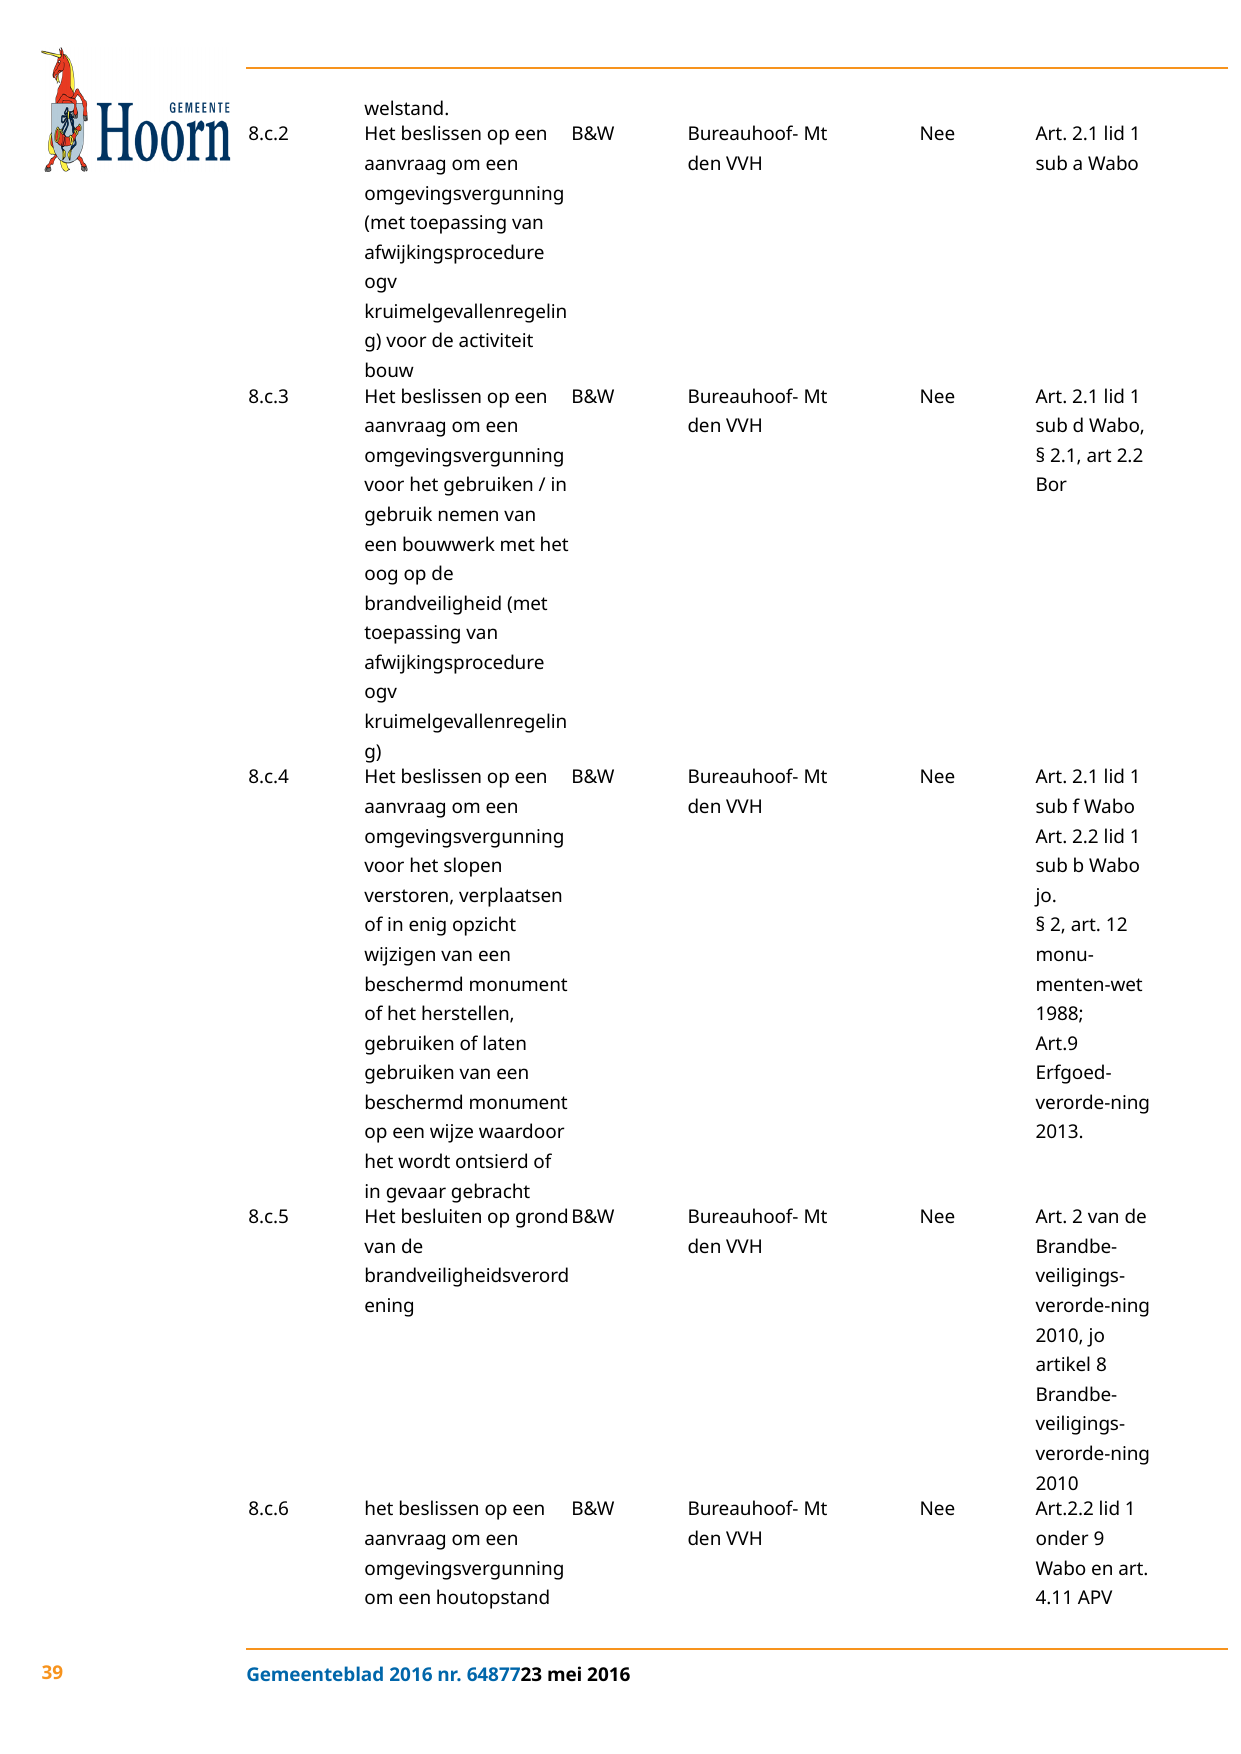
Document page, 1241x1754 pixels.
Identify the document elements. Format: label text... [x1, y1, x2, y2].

table_cell Mt [803, 121, 919, 383]
table_cell Art. 2.1 lid 1 sub a Wabo [1035, 121, 1152, 383]
table_cell Bureauhoof-den VVH [687, 383, 803, 764]
table_cell [687, 95, 803, 121]
table_cell 8.c.3 [248, 383, 364, 764]
table_cell 8.c.2 [248, 121, 364, 383]
picture [41, 47, 231, 172]
table_cell B&W [571, 1496, 687, 1610]
table_cell Art. 2.1 lid 1 sub f Wabo Art. 2.2 lid 1 sub b Wabo jo. § 2, art. 12 monu-menten-wet 1988; Art.9 Erfgoed-verorde-ning 2013. [1035, 764, 1152, 1203]
table_cell Mt [803, 764, 919, 1203]
table_cell Nee [919, 1496, 1035, 1610]
table_cell Het beslissen op een aanvraag om een omgevingsvergunning voor het slopen verstoren, verplaatsen of in enig opzicht wijzigen van een beschermd monument of het herstellen, gebruiken of laten gebruiken van een beschermd monument op een wijze waardoor het wordt ontsierd of in gevaar gebracht [364, 764, 571, 1203]
table_cell Mt [803, 1204, 919, 1496]
table_cell [803, 95, 919, 121]
table_cell Het besluiten op grond van de brandveiligheidsverordening [364, 1204, 571, 1496]
table_cell B&W [571, 1204, 687, 1496]
table_cell Nee [919, 1204, 1035, 1496]
table_cell Nee [919, 383, 1035, 764]
table_cell 8.c.6 [248, 1496, 364, 1610]
table_cell Het beslissen op een aanvraag om een omgevingsvergunning voor het gebruiken / in gebruik nemen van een bouwwerk met het oog op de brandveiligheid (met toepassing van afwijkingsprocedure ogv kruimelgevallenregeling) [364, 383, 571, 764]
table_cell [1035, 95, 1152, 121]
table_cell B&W [571, 121, 687, 383]
table_cell Mt [803, 383, 919, 764]
table_cell Bureauhoof-den VVH [687, 764, 803, 1203]
table_cell het beslissen op een aanvraag om een omgevingsvergunning om een houtopstand [364, 1496, 571, 1610]
table_cell Nee [919, 121, 1035, 383]
table_cell Het beslissen op een aanvraag om een omgevingsvergunning (met toepassing van afwijkingsprocedure ogv kruimelgevallenregeling) voor de activiteit bouw [364, 121, 571, 383]
table_cell Bureauhoof-den VVH [687, 1204, 803, 1496]
table_cell B&W [571, 383, 687, 764]
table_cell 8.c.5 [248, 1204, 364, 1496]
table_cell Bureauhoof-den VVH [687, 121, 803, 383]
table_cell 8.c.4 [248, 764, 364, 1203]
table_cell welstand. [364, 95, 571, 121]
table_cell Art.2.2 lid 1 onder 9 Wabo en art. 4.11 APV [1035, 1496, 1152, 1610]
table_cell Bureauhoof-den VVH [687, 1496, 803, 1610]
table_cell [919, 95, 1035, 121]
table_cell Mt [803, 1496, 919, 1610]
table_cell Art. 2 van de Brandbe-veiligings-verorde-ning 2010, jo artikel 8 Brandbe-veiligings-verorde-ning 2010 [1035, 1204, 1152, 1496]
table_cell [571, 95, 687, 121]
table_cell [248, 95, 364, 121]
table_cell Nee [919, 764, 1035, 1203]
table_cell B&W [571, 764, 687, 1203]
table_cell Art. 2.1 lid 1 sub d Wabo, § 2.1, art 2.2 Bor [1035, 383, 1152, 764]
